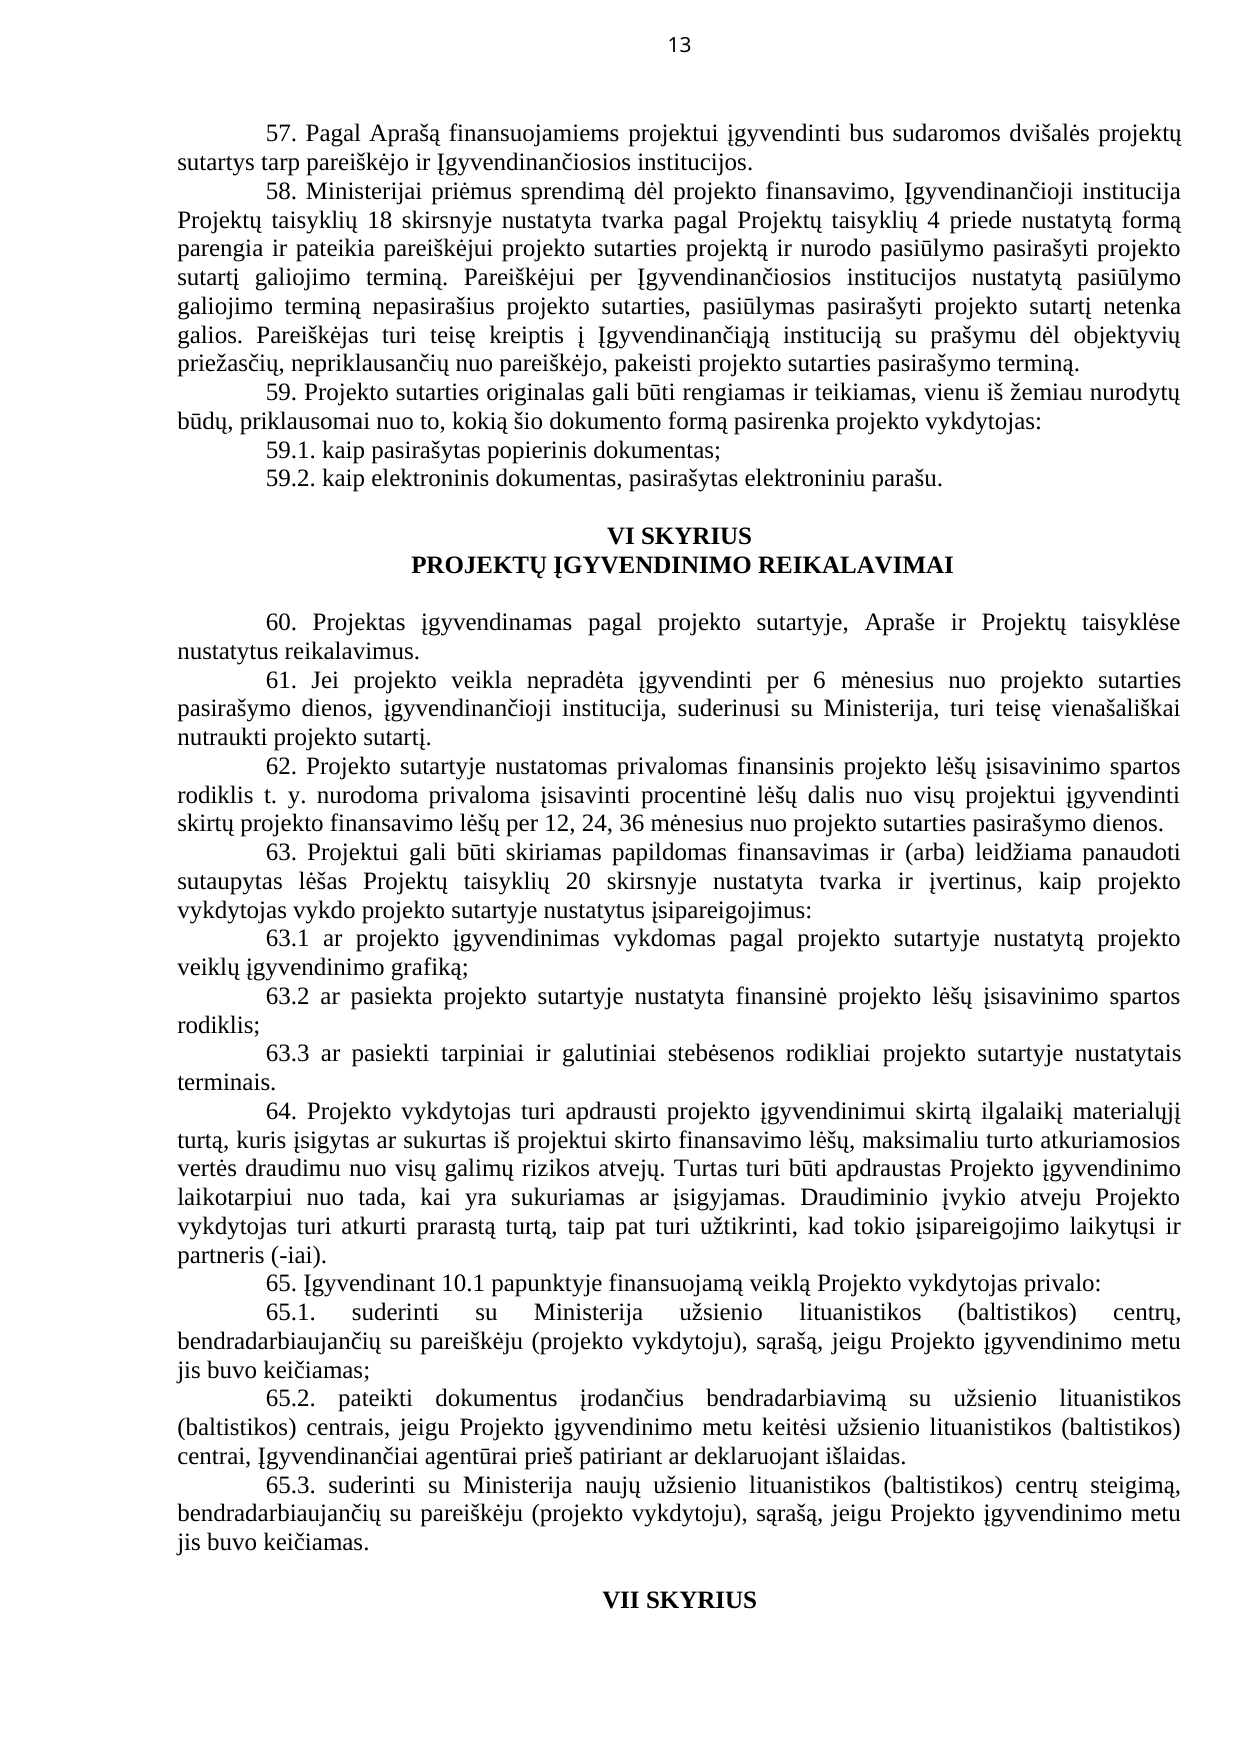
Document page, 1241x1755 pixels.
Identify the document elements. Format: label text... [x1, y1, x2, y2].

text 63. Projektui gali būti skiriamas papildomas finansavimas ir (arba) leidžiama panaudoti sutaupytas lėšas Projektų taisyklių 20 skirsnyje nustatyta tvarka ir įvertinus, kaip projekto vykdytojas vykdo projekto sutartyje nustatytus įsipareigojimus: [177, 837, 1182, 923]
text 58. Ministerijai priėmus sprendimą dėl projekto finansavimo, Įgyvendinančioji institucija Projektų taisyklių 18 skirsnyje nustatyta tvarka pagal Projektų taisyklių 4 priede nustatytą formą parengia ir pateikia pareiškėjui projekto sutarties projektą ir nurodo pasiūlymo pasirašyti projekto sutartį galiojimo terminą. Pareiškėjui per Įgyvendinančiosios institucijos nustatytą pasiūlymo galiojimo terminą nepasirašius projekto sutarties, pasiūlymas pasirašyti projekto sutartį netenka galios. Pareiškėjas turi teisę kreiptis į Įgyvendinančiąją instituciją su prašymu dėl objektyvių priežasčių, nepriklausančių nuo pareiškėjo, pakeisti projekto sutarties pasirašymo terminą. [177, 176, 1182, 377]
text 59.2. kaip elektroninis dokumentas, pasirašytas elektroniniu parašu. [177, 463, 1182, 492]
text 60. Projektas įgyvendinamas pagal projekto sutartyje, Apraše ir Projektų taisyklėse nustatytus reikalavimus. [177, 607, 1182, 665]
text 65.1. suderinti su Ministerija užsienio lituanistikos (baltistikos) centrų, bendradarbiaujančių su pareiškėju (projekto vykdytoju), sąrašą, jeigu Projekto įgyvendinimo metu jis buvo keičiamas; [177, 1297, 1182, 1383]
text VI SKYRIUS [177, 521, 1182, 550]
text 61. Jei projekto veikla nepradėta įgyvendinti per 6 mėnesius nuo projekto sutarties pasirašymo dienos, įgyvendinančioji institucija, suderinusi su Ministerija, turi teisę vienašališkai nutraukti projekto sutartį. [177, 665, 1182, 751]
text 65. Įgyvendinant 10.1 papunktyje finansuojamą veiklą Projekto vykdytojas privalo: [177, 1268, 1182, 1297]
text VII SKYRIUS [177, 1585, 1182, 1613]
text 59.1. kaip pasirašytas popierinis dokumentas; [177, 435, 1182, 463]
text 63.3 ar pasiekti tarpiniai ir galutiniai stebėsenos rodikliai projekto sutartyje nustatytais terminais. [177, 1038, 1182, 1096]
text 63.2 ar pasiekta projekto sutartyje nustatyta finansinė projekto lėšų įsisavinimo spartos rodiklis; [177, 981, 1182, 1038]
text 62. Projekto sutartyje nustatomas privalomas finansinis projekto lėšų įsisavinimo spartos rodiklis t. y. nurodoma privaloma įsisavinti procentinė lėšų dalis nuo visų projektui įgyvendinti skirtų projekto finansavimo lėšų per 12, 24, 36 mėnesius nuo projekto sutarties pasirašymo dienos. [177, 751, 1182, 837]
text 65.2. pateikti dokumentus įrodančius bendradarbiavimą su užsienio lituanistikos (baltistikos) centrais, jeigu Projekto įgyvendinimo metu keitėsi užsienio lituanistikos (baltistikos) centrai, Įgyvendinančiai agentūrai prieš patiriant ar deklaruojant išlaidas. [177, 1383, 1182, 1470]
text 59. Projekto sutarties originalas gali būti rengiamas ir teikiamas, vienu iš žemiau nurodytų būdų, priklausomai nuo to, kokią šio dokumento formą pasirenka projekto vykdytojas: [177, 377, 1182, 435]
text 65.3. suderinti su Ministerija naujų užsienio lituanistikos (baltistikos) centrų steigimą, bendradarbiaujančių su pareiškėju (projekto vykdytoju), sąrašą, jeigu Projekto įgyvendinimo metu jis buvo keičiamas. [177, 1470, 1182, 1556]
text PROJEKTŲ ĮGYVENDINIMO REIKALAVIMAI [177, 550, 1182, 578]
text 63.1 ar projekto įgyvendinimas vykdomas pagal projekto sutartyje nustatytą projekto veiklų įgyvendinimo grafiką; [177, 923, 1182, 981]
text 57. Pagal Aprašą finansuojamiems projektui įgyvendinti bus sudaromos dvišalės projektų sutartys tarp pareiškėjo ir Įgyvendinančiosios institucijos. [177, 118, 1182, 176]
text 64. Projekto vykdytojas turi apdrausti projekto įgyvendinimui skirtą ilgalaikį materialųjį turtą, kuris įsigytas ar sukurtas iš projektui skirto finansavimo lėšų, maksimaliu turto atkuriamosios vertės draudimu nuo visų galimų rizikos atvejų. Turtas turi būti apdraustas Projekto įgyvendinimo laikotarpiui nuo tada, kai yra sukuriamas ar įsigyjamas. Draudiminio įvykio atveju Projekto vykdytojas turi atkurti prarastą turtą, taip pat turi užtikrinti, kad tokio įsipareigojimo laikytųsi ir partneris (-iai). [177, 1096, 1182, 1268]
